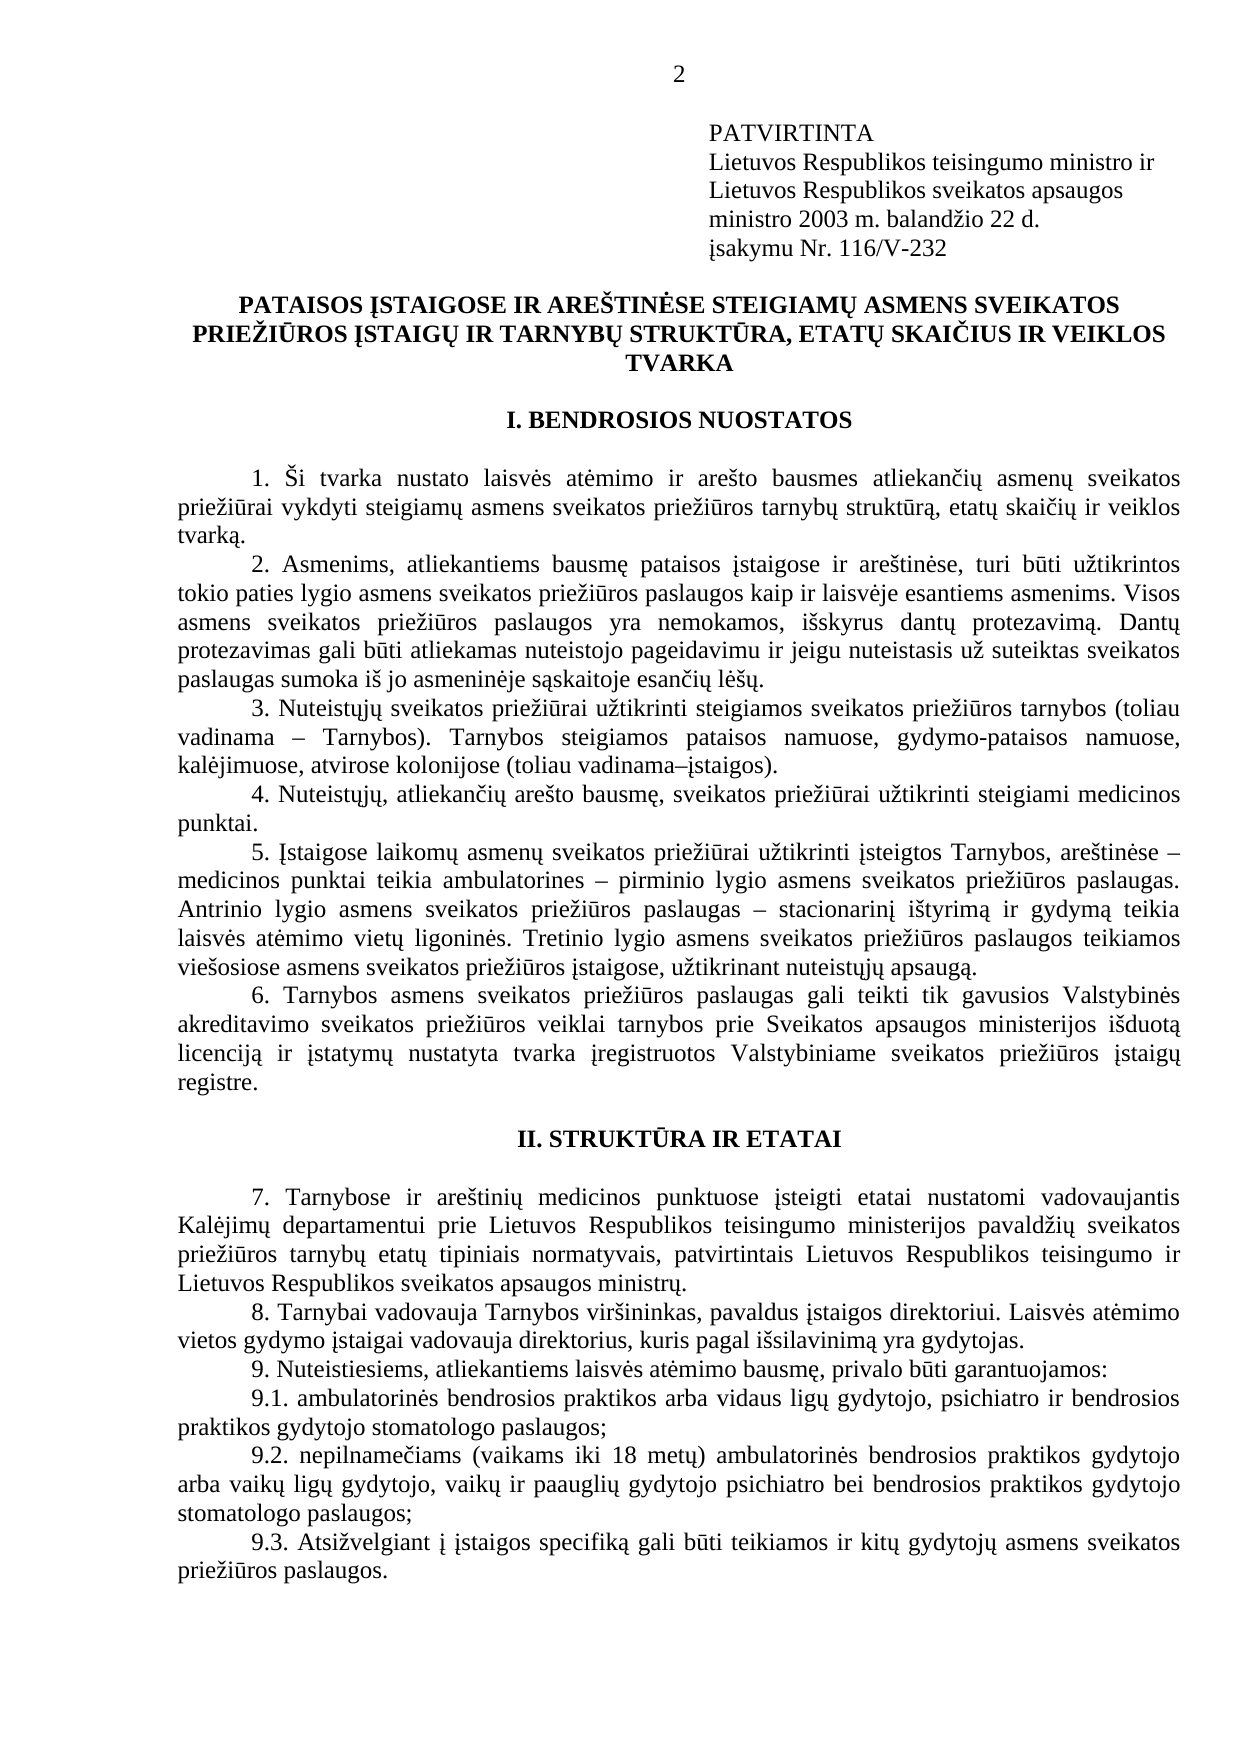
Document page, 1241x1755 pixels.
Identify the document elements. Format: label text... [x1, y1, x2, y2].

text Lietuvos Respublikos teisingumo ministro ir [177, 147, 1181, 176]
text 9. Nuteistiesiems, atliekantiems laisvės atėmimo bausmę, privalo būti garantuojamos: [177, 1354, 1181, 1383]
text 8. Tarnybai vadovauja Tarnybos viršininkas, pavaldus įstaigos direktoriui. Laisvės atėmimo vietos gydymo įstaigai vadovauja direktorius, kuris pagal išsilavinimą yra gydytojas. [177, 1297, 1181, 1354]
text 9.3. Atsižvelgiant į įstaigos specifiką gali būti teikiamos ir kitų gydytojų asmens sveikatos priežiūros paslaugos. [177, 1527, 1181, 1584]
text 2. Asmenims, atliekantiems bausmę pataisos įstaigose ir areštinėse, turi būti užtikrintos tokio paties lygio asmens sveikatos priežiūros paslaugos kaip ir laisvėje esantiems asmenims. Visos asmens sveikatos priežiūros paslaugos yra nemokamos, išskyrus dantų protezavimą. Dantų protezavimas gali būti atliekamas nuteistojo pageidavimu ir jeigu nuteistasis už suteiktas sveikatos paslaugas sumoka iš jo asmeninėje sąskaitoje esančių lėšų. [177, 549, 1181, 693]
text ministro 2003 m. balandžio 22 d. [177, 204, 1181, 233]
text 5. Įstaigose laikomų asmenų sveikatos priežiūrai užtikrinti įsteigtos Tarnybos, areštinėse – medicinos punktai teikia ambulatorines – pirminio lygio asmens sveikatos priežiūros paslaugas. Antrinio lygio asmens sveikatos priežiūros paslaugas – stacionarinį ištyrimą ir gydymą teikia laisvės atėmimo vietų ligoninės. Tretinio lygio asmens sveikatos priežiūros paslaugos teikiamos viešosiose asmens sveikatos priežiūros įstaigose, užtikrinant nuteistųjų apsaugą. [177, 837, 1181, 981]
text 4. Nuteistųjų, atliekančių arešto bausmę, sveikatos priežiūrai užtikrinti steigiami medicinos punktai. [177, 779, 1181, 837]
text 6. Tarnybos asmens sveikatos priežiūros paslaugas gali teikti tik gavusios Valstybinės akreditavimo sveikatos priežiūros veiklai tarnybos prie Sveikatos apsaugos ministerijos išduotą licenciją ir įstatymų nustatyta tvarka įregistruotos Valstybiniame sveikatos priežiūros įstaigų registre. [177, 981, 1181, 1096]
text Lietuvos Respublikos sveikatos apsaugos [177, 176, 1181, 204]
text PATVIRTINTA [177, 118, 1181, 147]
text 9.1. ambulatorinės bendrosios praktikos arba vidaus ligų gydytojo, psichiatro ir bendrosios praktikos gydytojo stomatologo paslaugos; [177, 1383, 1181, 1441]
text PATAISOS ĮSTAIGOSE IR AREŠTINĖSE STEIGIAMŲ ASMENS SVEIKATOS PRIEŽIŪROS ĮSTAIGŲ IR TARNYBŲ STRUKTŪRA, ETATŲ SKAIČIUS IR VEIKLOS TVARKA [177, 291, 1181, 377]
text 1. Ši tvarka nustato laisvės atėmimo ir arešto bausmes atliekančių asmenų sveikatos priežiūrai vykdyti steigiamų asmens sveikatos priežiūros tarnybų struktūrą, etatų skaičių ir veiklos tvarką. [177, 463, 1181, 549]
text II. STRUKTŪRA IR ETATAI [177, 1124, 1181, 1153]
text 3. Nuteistųjų sveikatos priežiūrai užtikrinti steigiamos sveikatos priežiūros tarnybos (toliau vadinama – Tarnybos). Tarnybos steigiamos pataisos namuose, gydymo-pataisos namuose, kalėjimuose, atvirose kolonijose (toliau vadinama–įstaigos). [177, 693, 1181, 779]
text 9.2. nepilnamečiams (vaikams iki 18 metų) ambulatorinės bendrosios praktikos gydytojo arba vaikų ligų gydytojo, vaikų ir paauglių gydytojo psichiatro bei bendrosios praktikos gydytojo stomatologo paslaugos; [177, 1441, 1181, 1527]
text I. BENDROSIOS NUOSTATOS [177, 406, 1181, 434]
text įsakymu Nr. 116/V-232 [177, 233, 1181, 262]
text 7. Tarnybose ir areštinių medicinos punktuose įsteigti etatai nustatomi vadovaujantis Kalėjimų departamentui prie Lietuvos Respublikos teisingumo ministerijos pavaldžių sveikatos priežiūros tarnybų etatų tipiniais normatyvais, patvirtintais Lietuvos Respublikos teisingumo ir Lietuvos Respublikos sveikatos apsaugos ministrų. [177, 1182, 1181, 1297]
